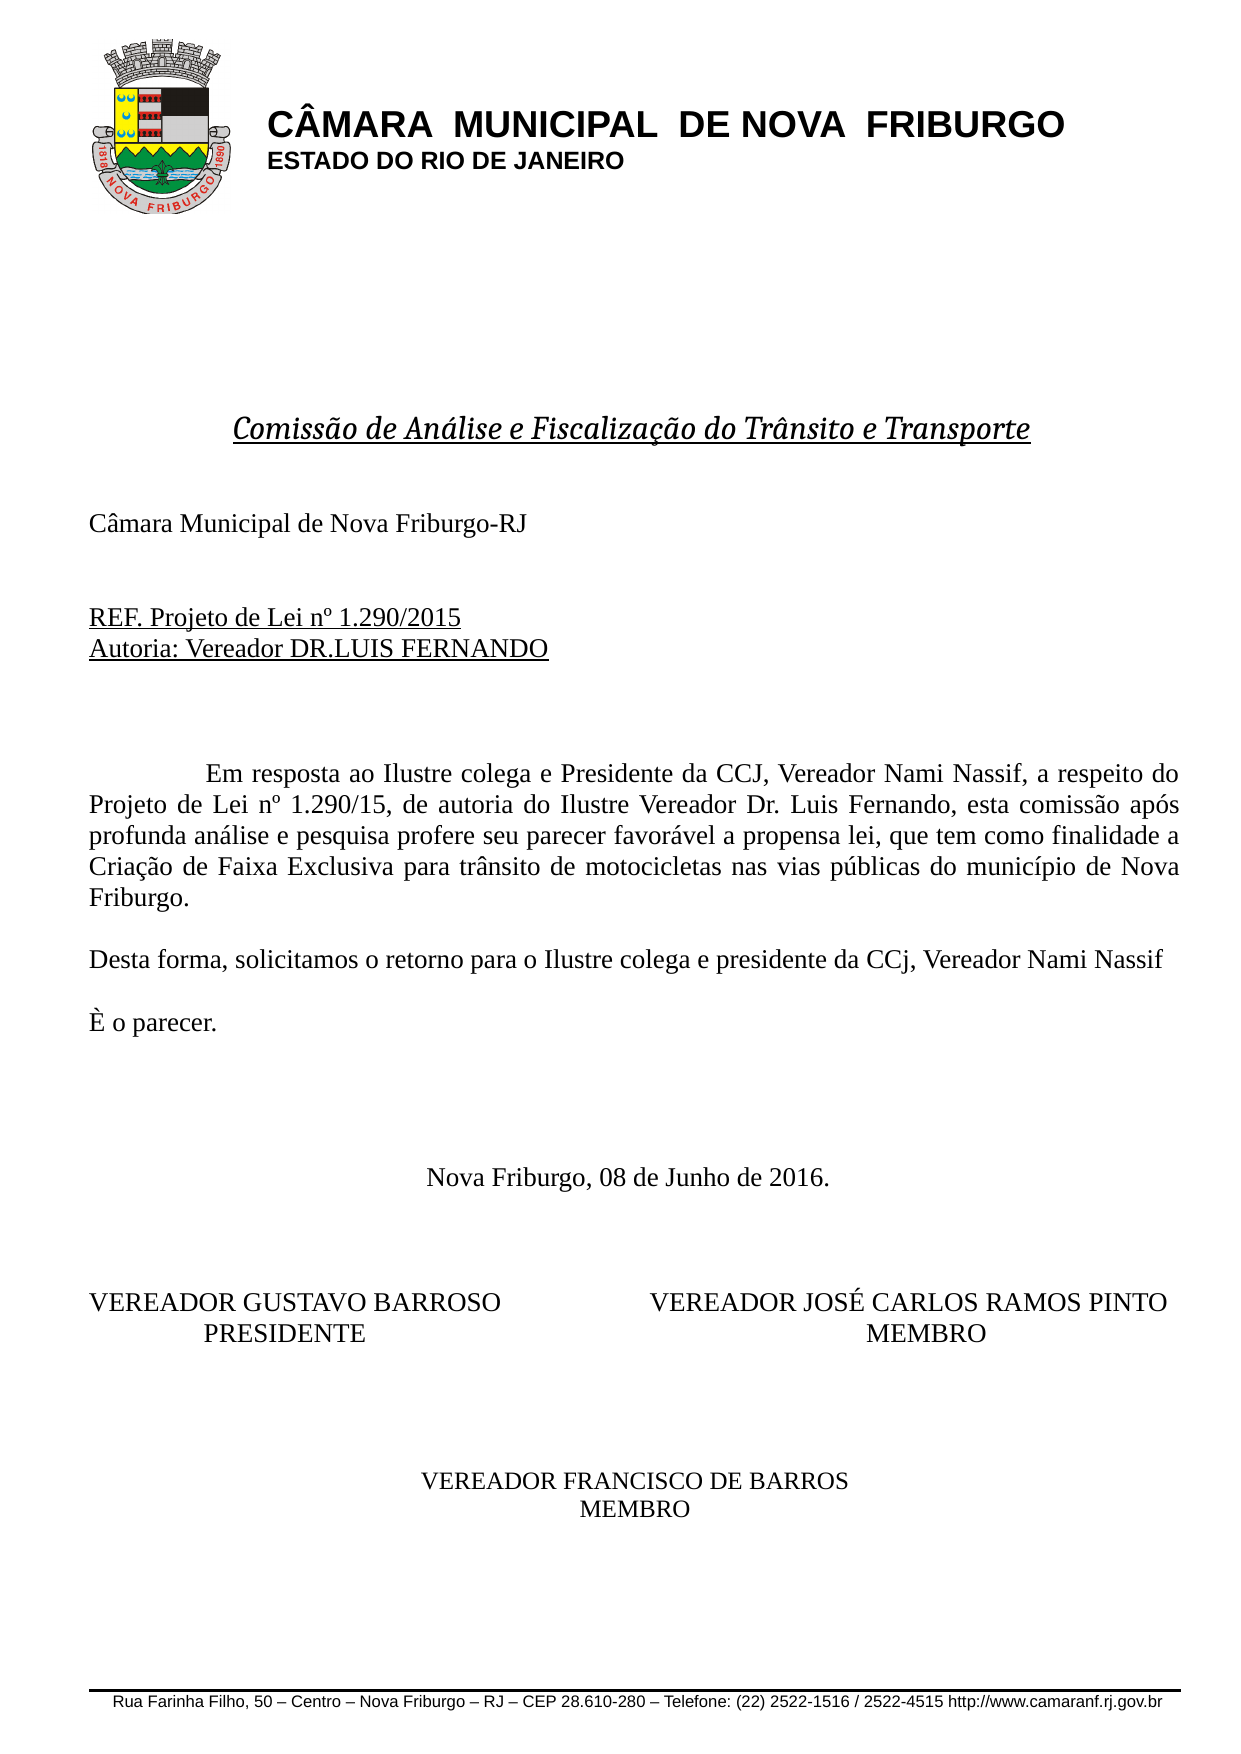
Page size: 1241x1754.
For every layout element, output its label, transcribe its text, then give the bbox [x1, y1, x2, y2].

text Autoria: Vereador DR.LUIS FERNANDO [89, 632, 1181, 663]
text REF. Projeto de Lei nº 1.290/2015 [89, 601, 1181, 632]
text Desta forma, solicitamos o retorno para o Ilustre colega e presidente da CCj, Vereador Nami Nassif [89, 943, 1181, 975]
text VEREADOR FRANCISCO DE BARROS [89, 1466, 1181, 1494]
text MEMBRO [89, 1494, 1181, 1523]
text Nova Friburgo, 08 de Junho de 2016. [89, 1162, 1181, 1193]
text VEREADOR GUSTAVO BARROSO VEREADOR JOSÉ CARLOS RAMOS PINTO [89, 1286, 1181, 1317]
text Câmara Municipal de Nova Friburgo-RJ [89, 507, 1181, 539]
text PRESIDENTE MEMBRO [89, 1317, 1181, 1348]
text È o parecer. [89, 1006, 1181, 1037]
text Comissão de Análise e Fiscalização do Trânsito e Transporte [89, 409, 1181, 448]
text Em resposta ao Ilustre colega e Presidente da CCJ, Vereador Nami Nassif, a respeito do Projeto de Lei nº 1.290/15, de autoria do Ilustre Vereador Dr. Luis Fernando, esta comissão após profunda análise e pesquisa profere seu parecer favorável a propensa lei, que tem como finalidade a Criação de Faixa Exclusiva para trânsito de motocicletas nas vias públicas do município de Nova Friburgo. [89, 757, 1181, 912]
